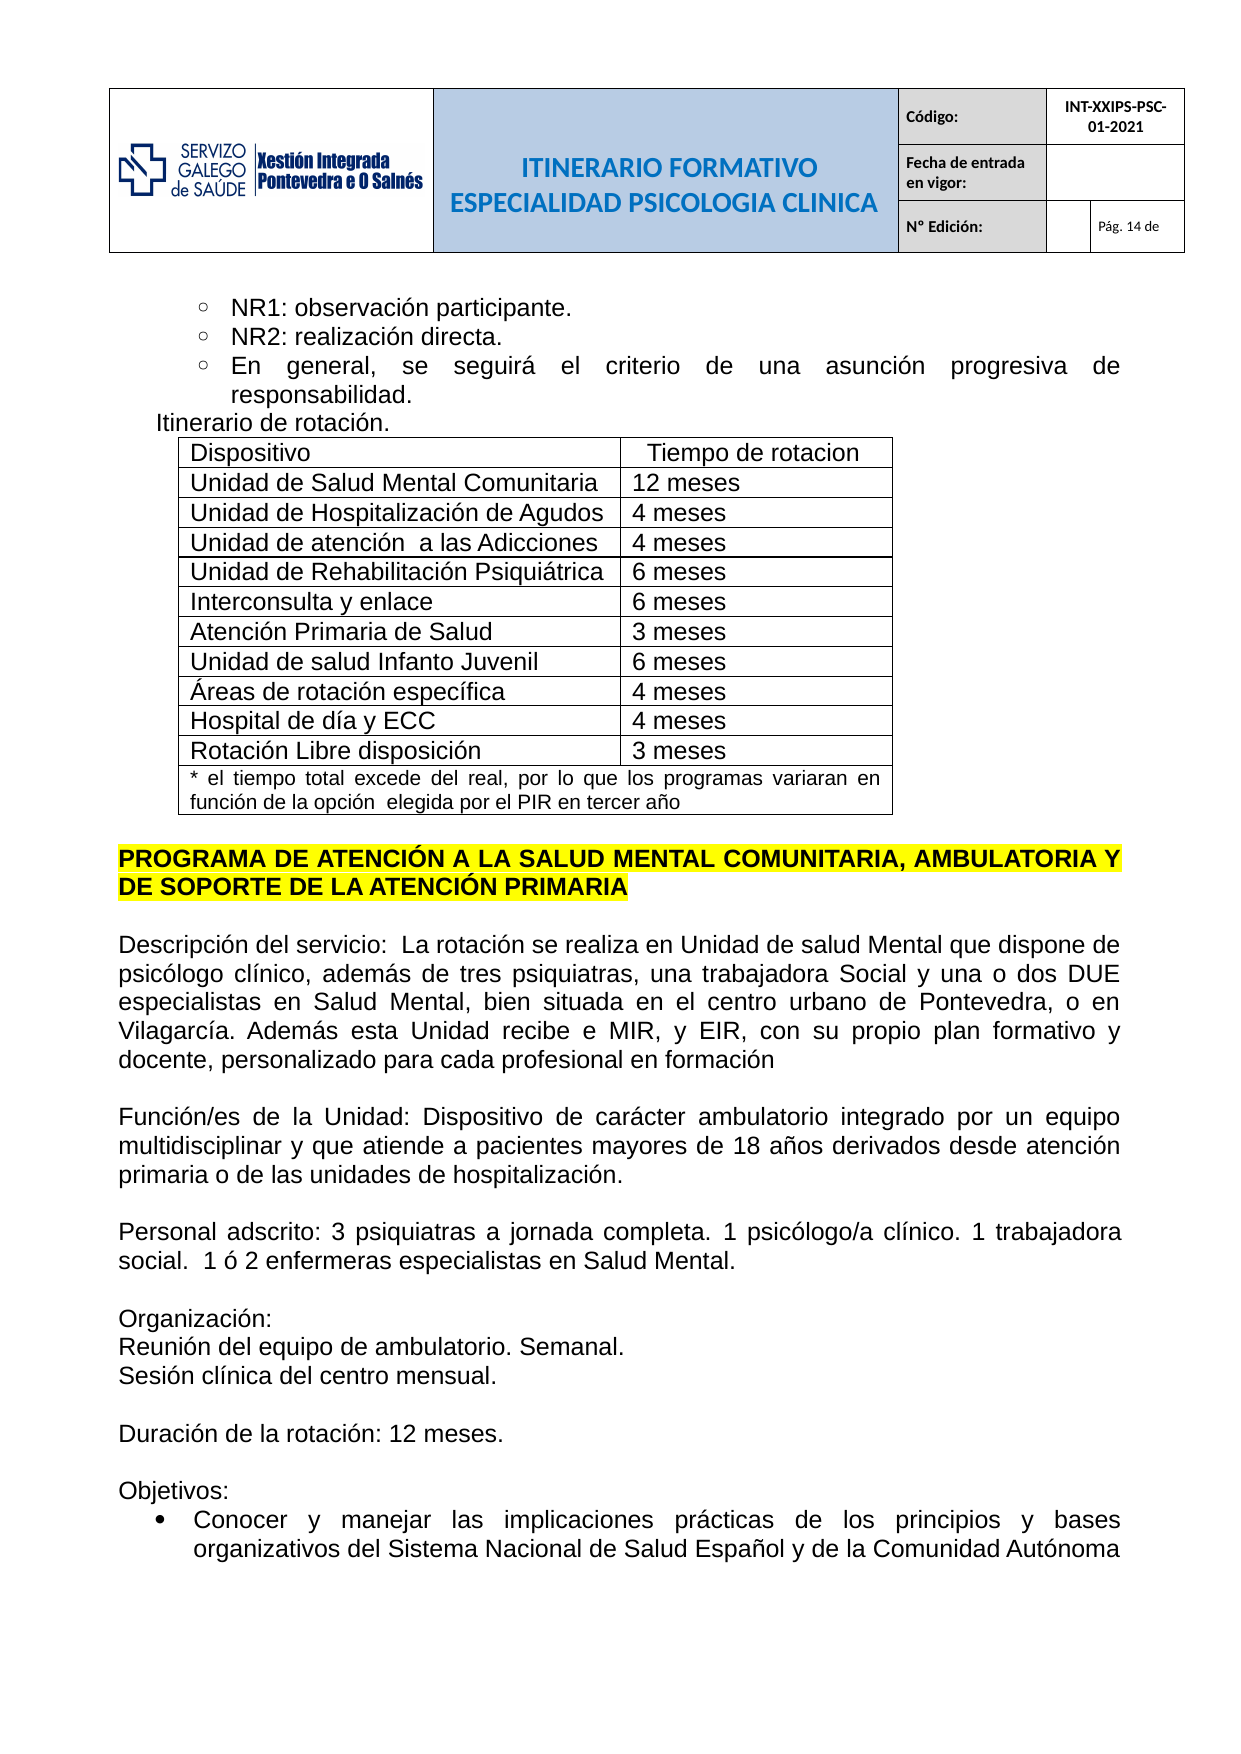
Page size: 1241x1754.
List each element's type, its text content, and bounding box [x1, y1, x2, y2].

table_cell Unidad de atención a las Adicciones [179, 528, 620, 556]
picture [118, 143, 425, 197]
table_header Dispositivo [179, 438, 620, 467]
table_cell 4 meses [621, 528, 892, 556]
table_cell 6 meses [621, 587, 892, 616]
text Organización: [118, 1304, 1122, 1332]
table_cell 4 meses [621, 677, 892, 705]
text Descripción del servicio: La rotación se realiza en Unidad de salud Mental que dispone de psicólogo clínico, además de tres psiquiatras, una trabajadora Social y una o dos DUE especialistas en Salud Mental, bien situada en el centro urbano de Pontevedra, o en Vilagarcía. Además esta Unidad recibe e MIR, y EIR, con su propio plan formativo y docente, personalizado para cada profesional en formación [118, 930, 1122, 1074]
table_cell Unidad de Hospitalización de Agudos [179, 498, 620, 527]
list NR2: realización directa. [193, 322, 1122, 351]
table_cell 6 meses [621, 647, 892, 676]
table_cell Unidad de Salud Mental Comunitaria [179, 468, 620, 497]
text Duración de la rotación: 12 meses. [118, 1419, 1122, 1447]
text Itinerario de rotación. [156, 408, 1122, 437]
table_cell Unidad de Rehabilitación Psiquiátrica [179, 558, 620, 586]
text Reunión del equipo de ambulatorio. Semanal. [118, 1332, 1122, 1361]
table_cell Unidad de salud Infanto Juvenil [179, 647, 620, 676]
table_cell * el tiempo total excede del real, por lo que los programas variaran en función de la opción elegida por el PIR en tercer año [179, 766, 892, 814]
table_header Tiempo de rotacion [621, 438, 892, 467]
table_cell 3 meses [621, 736, 892, 765]
text Objetivos: [118, 1476, 1122, 1505]
text Sesión clínica del centro mensual. [118, 1361, 1122, 1390]
list NR1: observación participante. [193, 293, 1122, 322]
list En general, se seguirá el criterio de una asunción progresiva de responsabilidad. [193, 351, 1122, 408]
text Función/es de la Unidad: Dispositivo de carácter ambulatorio integrado por un equipo multidisciplinar y que atiende a pacientes mayores de 18 años derivados desde atención primaria o de las unidades de hospitalización. [118, 1102, 1122, 1189]
table_cell 3 meses [621, 617, 892, 646]
table_cell 4 meses [621, 706, 892, 735]
text Personal adscrito: 3 psiquiatras a jornada completa. 1 psicólogo/a clínico. 1 trabajadora social. 1 ó 2 enfermeras especialistas en Salud Mental. [118, 1217, 1122, 1275]
table_cell 12 meses [621, 468, 892, 497]
table_cell Interconsulta y enlace [179, 587, 620, 616]
table_cell Áreas de rotación específica [179, 677, 620, 705]
table_cell Hospital de día y ECC [179, 706, 620, 735]
table_cell 6 meses [621, 558, 892, 586]
table_cell 4 meses [621, 498, 892, 527]
table_cell Rotación Libre disposición [179, 736, 620, 765]
text PROGRAMA DE ATENCIÓN A LA SALUD MENTAL COMUNITARIA, AMBULATORIA Y DE SOPORTE DE LA ATENCIÓN PRIMARIA [118, 844, 1122, 901]
list Conocer y manejar las implicaciones prácticas de los principios y bases organizativos del Sistema Nacional de Salud Español y de la Comunidad Autónoma [156, 1505, 1122, 1562]
table_cell Atención Primaria de Salud [179, 617, 620, 646]
